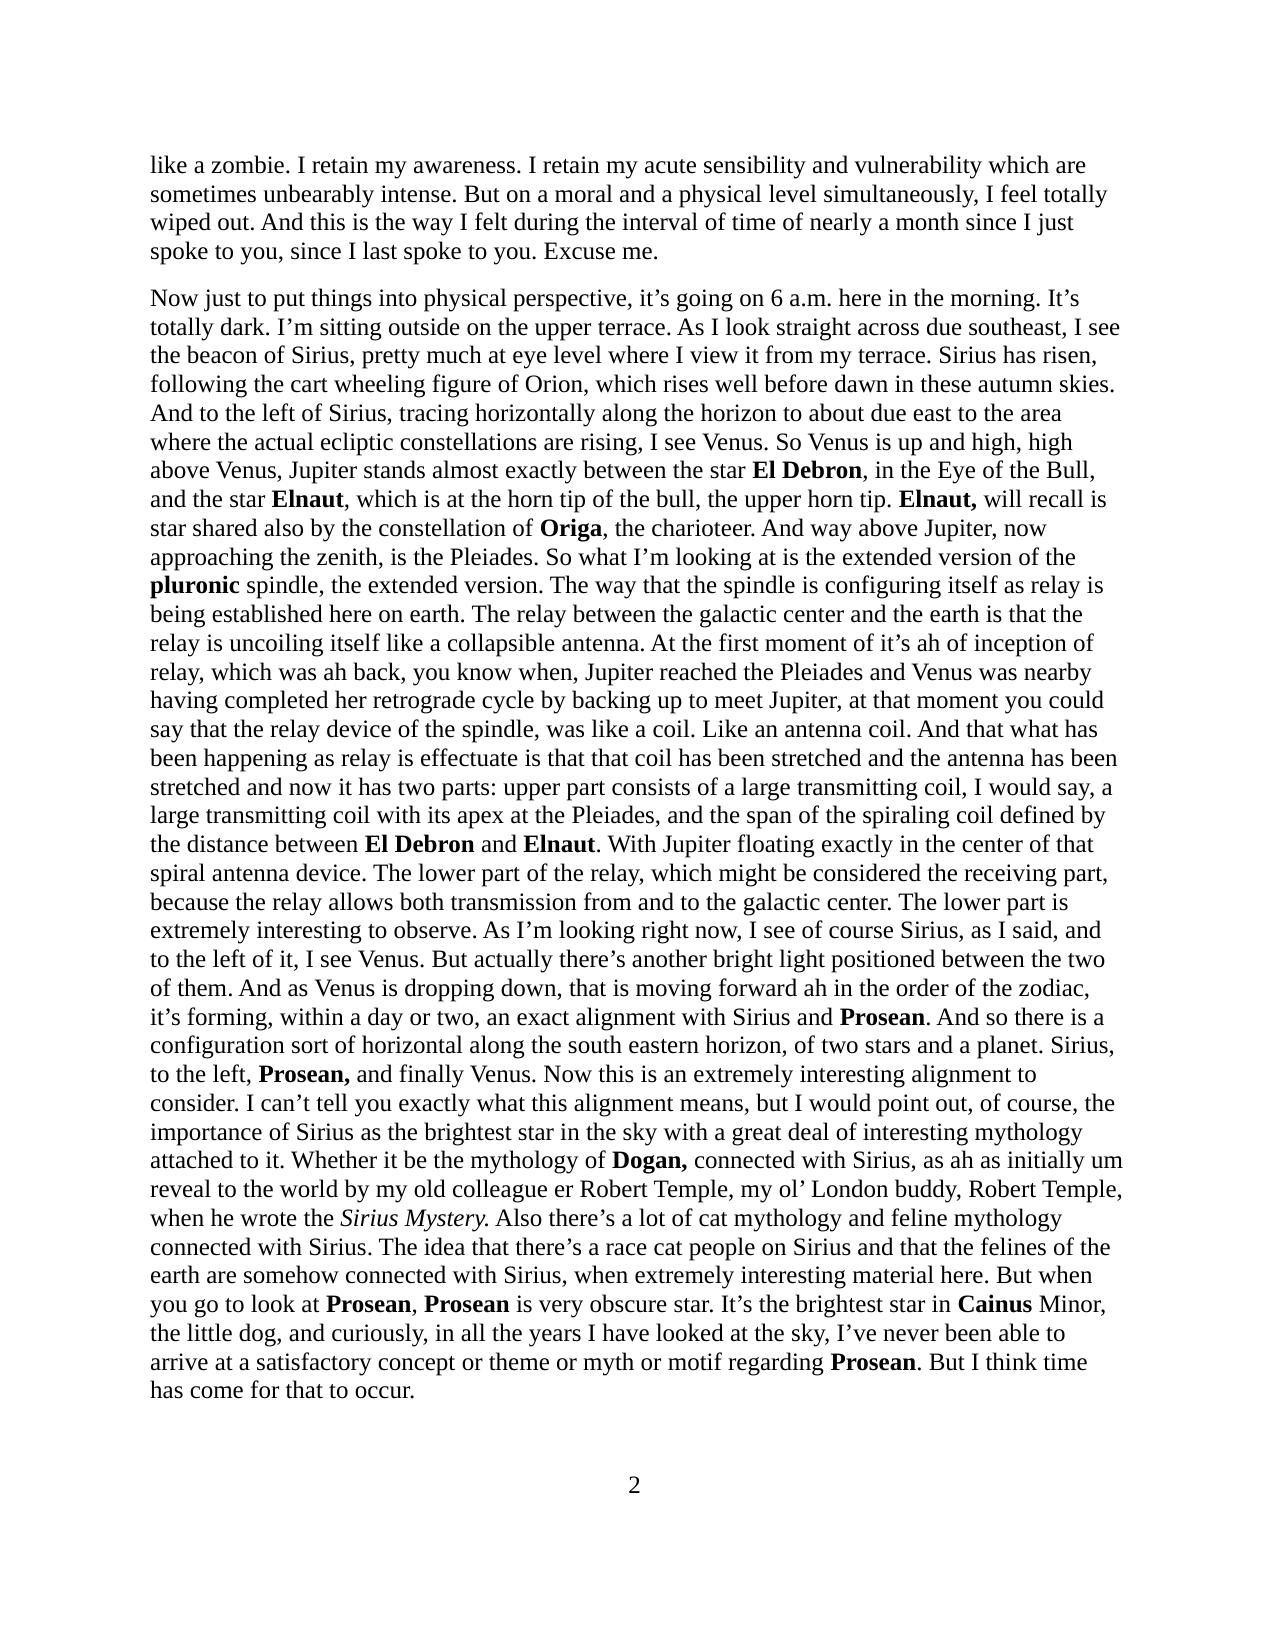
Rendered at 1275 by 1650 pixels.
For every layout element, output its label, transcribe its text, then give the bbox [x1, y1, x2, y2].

text Now just to put things into physical perspective, it’s going on 6 a.m. here in the morning. It’s totally dark. I’m sitting outside on the upper terrace. As I look straight across due southeast, I see the beacon of Sirius, pretty much at eye level where I view it from my terrace. Sirius has risen, following the cart wheeling figure of Orion, which rises well before dawn in these autumn skies. And to the left of Sirius, tracing horizontally along the horizon to about due east to the area where the actual ecliptic constellations are rising, I see Venus. So Venus is up and high, high above Venus, Jupiter stands almost exactly between the star El Debron, in the Eye of the Bull, and the star Elnaut, which is at the horn tip of the bull, the upper horn tip. Elnaut, will recall is star shared also by the constellation of Origa, the charioteer. And way above Jupiter, now approaching the zenith, is the Pleiades. So what I’m looking at is the extended version of the pluronic spindle, the extended version. The way that the spindle is configuring itself as relay is being established here on earth. The relay between the galactic center and the earth is that the relay is uncoiling itself like a collapsible antenna. At the first moment of it’s ah of inception of relay, which was ah back, you know when, Jupiter reached the Pleiades and Venus was nearby having completed her retrograde cycle by backing up to meet Jupiter, at that moment you could say that the relay device of the spindle, was like a coil. Like an antenna coil. And that what has been happening as relay is effectuate is that that coil has been stretched and the antenna has been stretched and now it has two parts: upper part consists of a large transmitting coil, I would say, a large transmitting coil with its apex at the Pleiades, and the span of the spiraling coil defined by the distance between El Debron and Elnaut. With Jupiter floating exactly in the center of that spiral antenna device. The lower part of the relay, which might be considered the receiving part, because the relay allows both transmission from and to the galactic center. The lower part is extremely interesting to observe. As I’m looking right now, I see of course Sirius, as I said, and to the left of it, I see Venus. But actually there’s another bright light positioned between the two of them. And as Venus is dropping down, that is moving forward ah in the order of the zodiac, it’s forming, within a day or two, an exact alignment with Sirius and Prosean. And so there is a configuration sort of horizontal along the south eastern horizon, of two stars and a planet. Sirius, to the left, Prosean, and finally Venus. Now this is an extremely interesting alignment to consider. I can’t tell you exactly what this alignment means, but I would point out, of course, the importance of Sirius as the brightest star in the sky with a great deal of interesting mythology attached to it. Whether it be the mythology of Dogan, connected with Sirius, as ah as initially um reveal to the world by my old colleague er Robert Temple, my ol’ London buddy, Robert Temple, when he wrote the Sirius Mystery. Also there’s a lot of cat mythology and feline mythology connected with Sirius. The idea that there’s a race cat people on Sirius and that the felines of the earth are somehow connected with Sirius, when extremely interesting material here. But when you go to look at Prosean, Prosean is very obscure star. It’s the brightest star in Cainus Minor, the little dog, and curiously, in all the years I have looked at the sky, I’ve never been able to arrive at a satisfactory concept or theme or myth or motif regarding Prosean. But I think time has come for that to occur. [150, 283, 1125, 1404]
text like a zombie. I retain my awareness. I retain my acute sensibility and vulnerability which are sometimes unbearably intense. But on a moral and a physical level simultaneously, I feel totally wiped out. And this is the way I felt during the interval of time of nearly a month since I just spoke to you, since I last spoke to you. Excuse me. [150, 150, 1125, 265]
